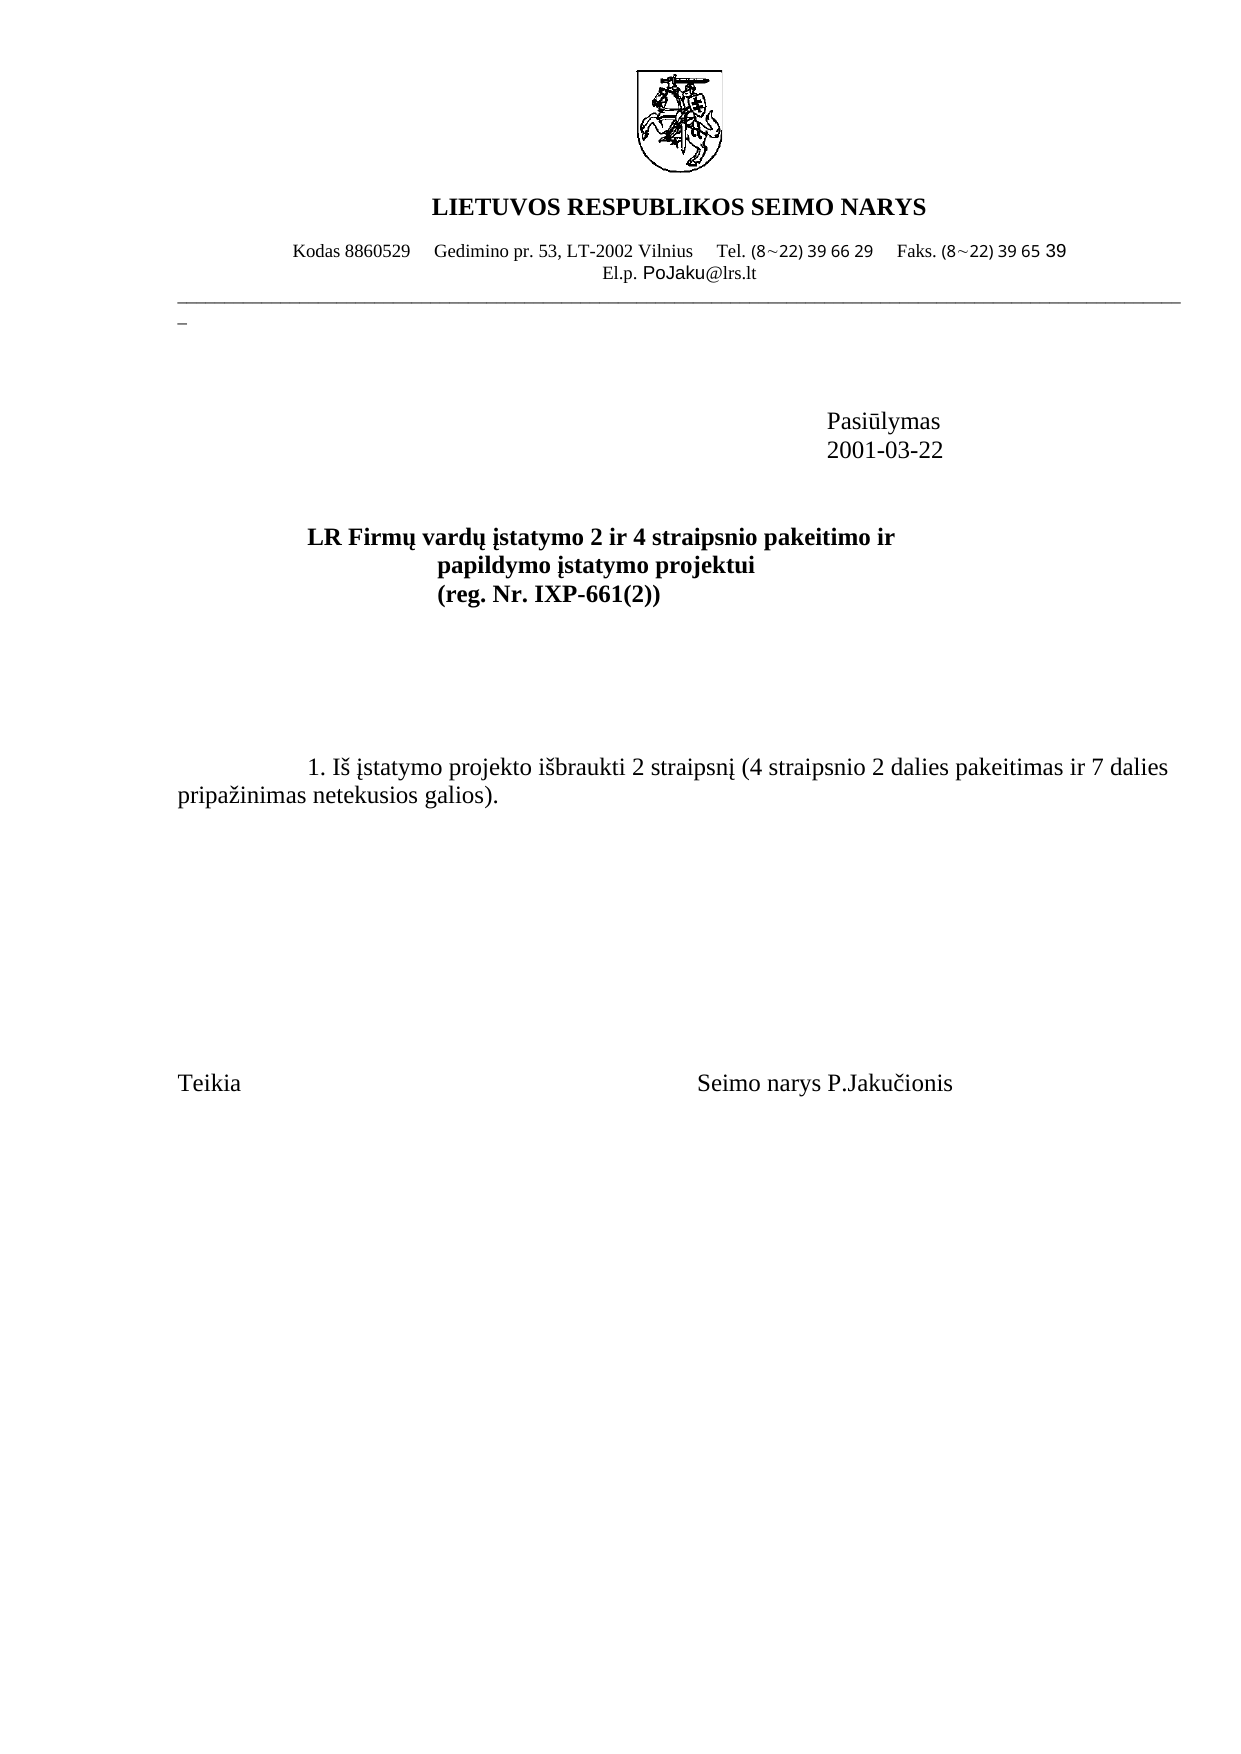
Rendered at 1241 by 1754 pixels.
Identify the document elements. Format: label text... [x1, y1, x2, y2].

text Teikia Seimo narys P.Jakučionis [177, 1068, 1181, 1097]
text (reg. Nr. IXP-661(2)) [177, 579, 1181, 608]
text papildymo įstatymo projektui [177, 551, 1181, 579]
text LIETUVOS RESPUBLIKOS SEIMO NARYS [177, 192, 1181, 220]
text Kodas 8860529 Gedimino pr. 53, LT-2002 Vilnius Tel. (822) 39 66 29 Faks. (822) 39 65 39 [177, 239, 1181, 262]
text Pasiūlymas [177, 406, 1181, 436]
text 2001-03-22 [177, 436, 1181, 464]
text 1. Iš įstatymo projekto išbraukti 2 straipsnį (4 straipsnio 2 dalies pakeitimas ir 7 dalies pripažinimas netekusios galios). [177, 752, 1181, 809]
text LR Firmų vardų įstatymo 2 ir 4 straipsnio pakeitimo ir [177, 522, 1181, 551]
text ___________________________________________________________________________________________________________ [177, 284, 1181, 302]
text El.p. PoJaku@lrs.lt [177, 262, 1181, 284]
text _ [177, 303, 1181, 327]
